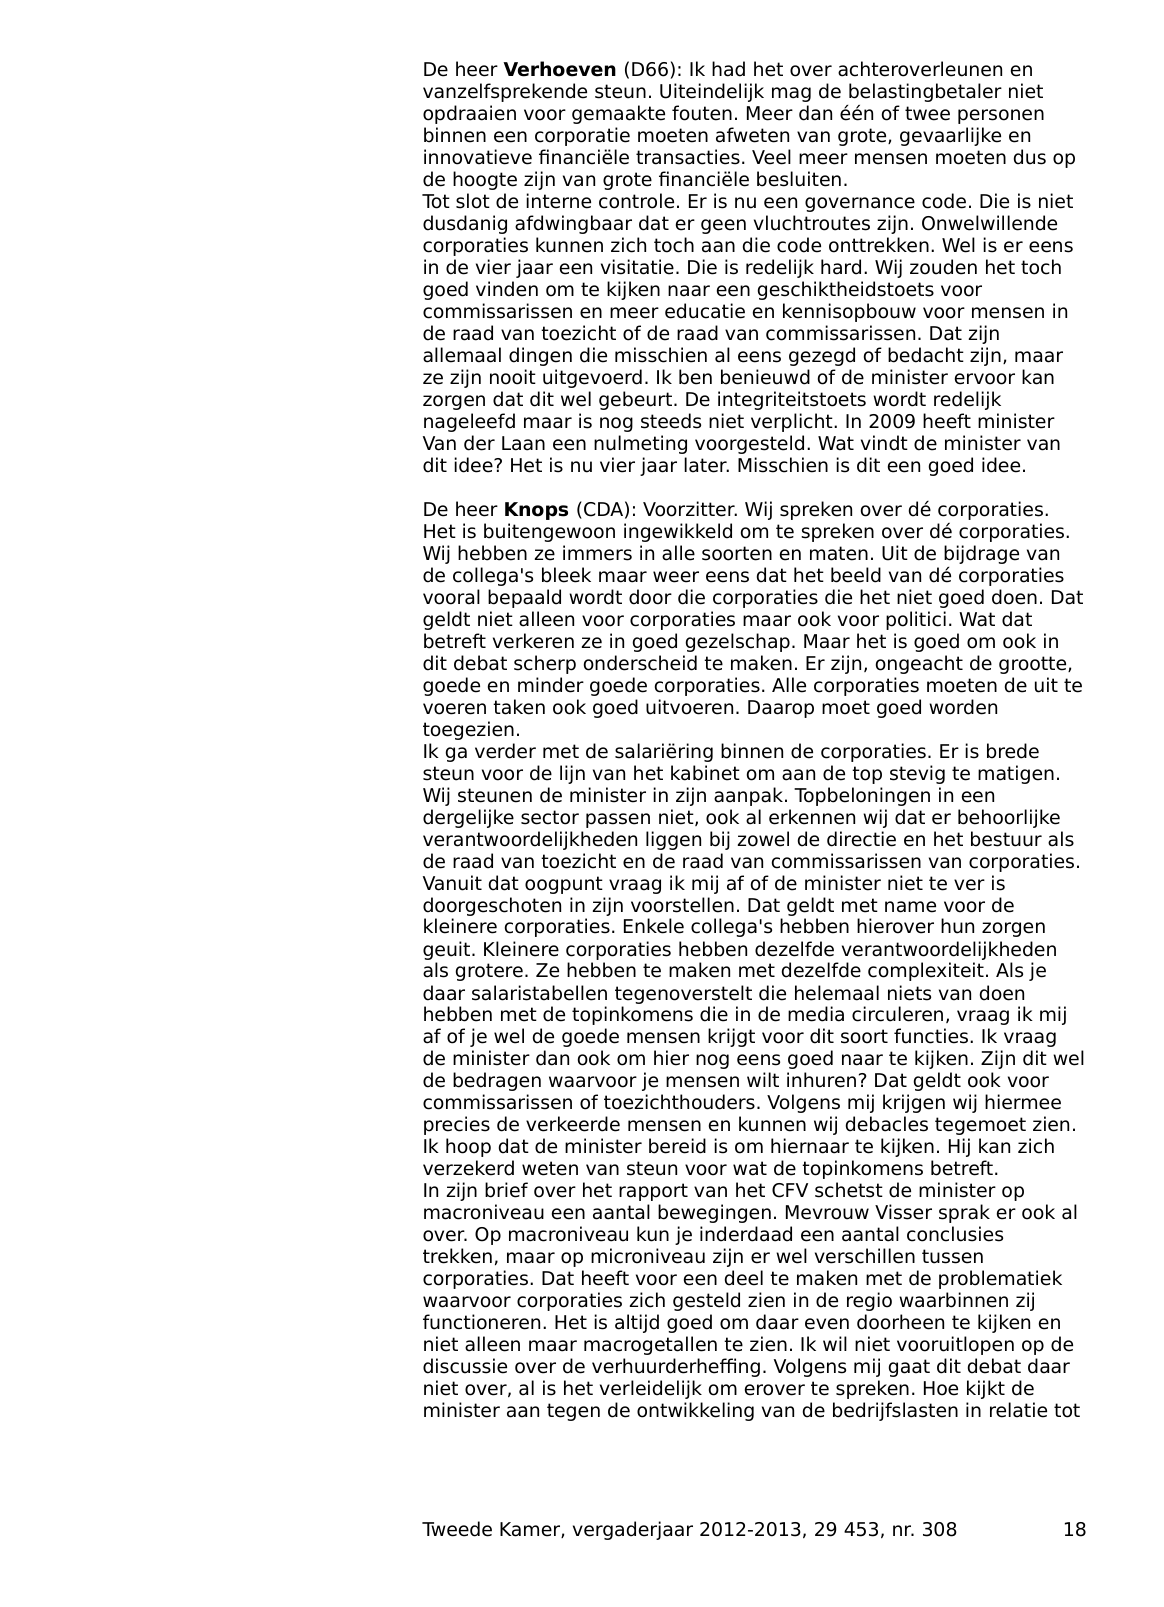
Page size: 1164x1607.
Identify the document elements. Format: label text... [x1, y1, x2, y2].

text De heer Verhoeven (D66): Ik had het over achteroverleunen en vanzelfsprekende steun. Uiteindelijk mag de belastingbetaler niet opdraaien voor gemaakte fouten. Meer dan één of twee personen binnen een corporatie moeten afweten van grote, gevaarlijke en innovatieve financiële transacties. Veel meer mensen moeten dus op de hoogte zijn van grote financiële besluiten. [422, 59, 1087, 191]
text De heer Knops (CDA): Voorzitter. Wij spreken over dé corporaties. Het is buitengewoon ingewikkeld om te spreken over dé corporaties. Wij hebben ze immers in alle soorten en maten. Uit de bijdrage van de collega's bleek maar weer eens dat het beeld van dé corporaties vooral bepaald wordt door die corporaties die het niet goed doen. Dat geldt niet alleen voor corporaties maar ook voor politici. Wat dat betreft verkeren ze in goed gezelschap. Maar het is goed om ook in dit debat scherp onderscheid te maken. Er zijn, ongeacht de grootte, goede en minder goede corporaties. Alle corporaties moeten de uit te voeren taken ook goed uitvoeren. Daarop moet goed worden toegezien. [422, 499, 1087, 741]
text Tot slot de interne controle. Er is nu een governance code. Die is niet dusdanig afdwingbaar dat er geen vluchtroutes zijn. Onwelwillende corporaties kunnen zich toch aan die code onttrekken. Wel is er eens in de vier jaar een visitatie. Die is redelijk hard. Wij zouden het toch goed vinden om te kijken naar een geschiktheidstoets voor commissarissen en meer educatie en kennisopbouw voor mensen in de raad van toezicht of de raad van commissarissen. Dat zijn allemaal dingen die misschien al eens gezegd of bedacht zijn, maar ze zijn nooit uitgevoerd. Ik ben benieuwd of de minister ervoor kan zorgen dat dit wel gebeurt. De integriteitstoets wordt redelijk nageleefd maar is nog steeds niet verplicht. In 2009 heeft minister Van der Laan een nulmeting voorgesteld. Wat vindt de minister van dit idee? Het is nu vier jaar later. Misschien is dit een goed idee. [422, 191, 1087, 477]
text In zijn brief over het rapport van het CFV schetst de minister op macroniveau een aantal bewegingen. Mevrouw Visser sprak er ook al over. Op macroniveau kun je inderdaad een aantal conclusies trekken, maar op microniveau zijn er wel verschillen tussen corporaties. Dat heeft voor een deel te maken met de problematiek waarvoor corporaties zich gesteld zien in de regio waarbinnen zij functioneren. Het is altijd goed om daar even doorheen te kijken en niet alleen maar macrogetallen te zien. Ik wil niet vooruitlopen op de discussie over de verhuurderheffing. Volgens mij gaat dit debat daar niet over, al is het verleidelijk om erover te spreken. Hoe kijkt de minister aan tegen de ontwikkeling van de bedrijfslasten in relatie tot [422, 1180, 1087, 1422]
text Ik ga verder met de salariëring binnen de corporaties. Er is brede steun voor de lijn van het kabinet om aan de top stevig te matigen. Wij steunen de minister in zijn aanpak. Topbeloningen in een dergelijke sector passen niet, ook al erkennen wij dat er behoorlijke verantwoordelijkheden liggen bij zowel de directie en het bestuur als de raad van toezicht en de raad van commissarissen van corporaties. Vanuit dat oogpunt vraag ik mij af of de minister niet te ver is doorgeschoten in zijn voorstellen. Dat geldt met name voor de kleinere corporaties. Enkele collega's hebben hierover hun zorgen geuit. Kleinere corporaties hebben dezelfde verantwoordelijkheden als grotere. Ze hebben te maken met dezelfde complexiteit. Als je daar salaristabellen tegenoverstelt die helemaal niets van doen hebben met de topinkomens die in de media circuleren, vraag ik mij af of je wel de goede mensen krijgt voor dit soort functies. Ik vraag de minister dan ook om hier nog eens goed naar te kijken. Zijn dit wel de bedragen waarvoor je mensen wilt inhuren? Dat geldt ook voor commissarissen of toezichthouders. Volgens mij krijgen wij hiermee precies de verkeerde mensen en kunnen wij debacles tegemoet zien. Ik hoop dat de minister bereid is om hiernaar te kijken. Hij kan zich verzekerd weten van steun voor wat de topinkomens betreft. [422, 741, 1087, 1180]
